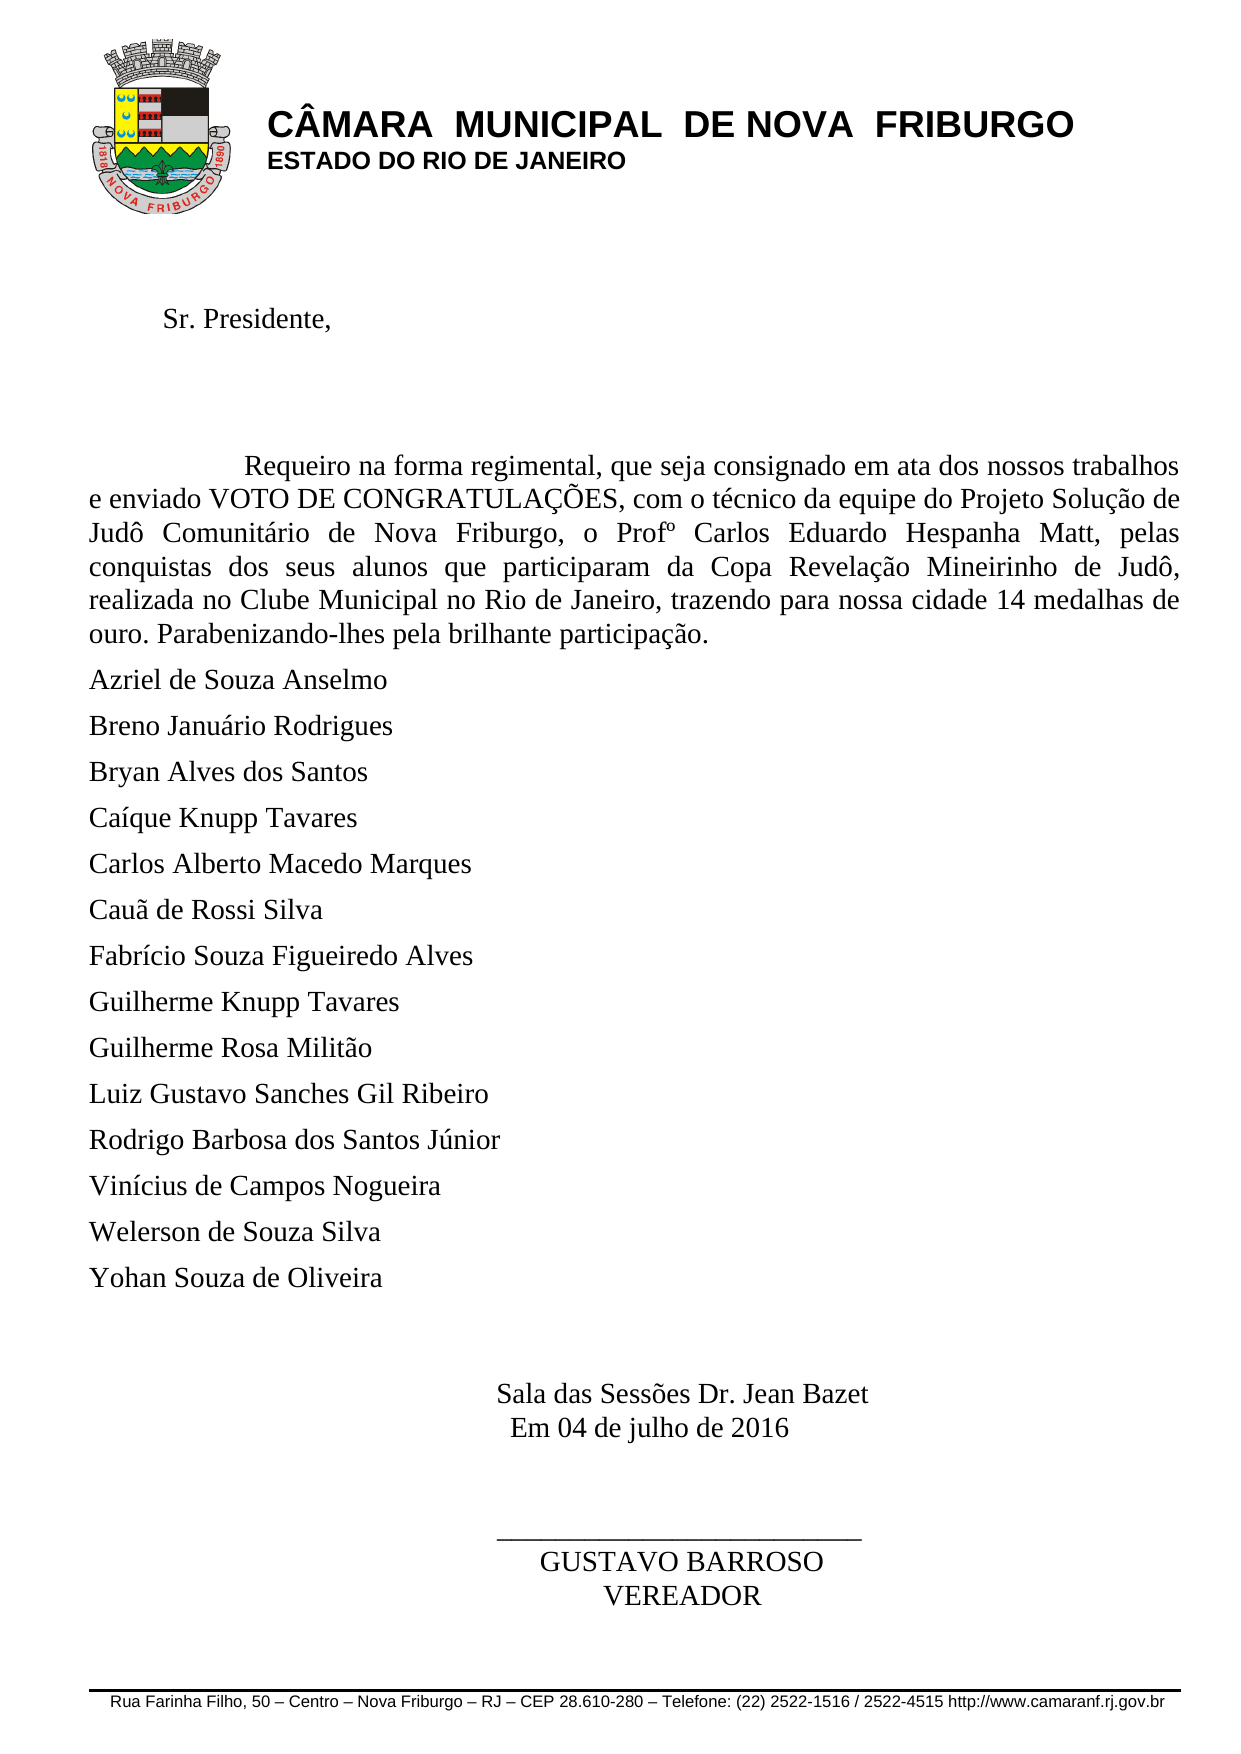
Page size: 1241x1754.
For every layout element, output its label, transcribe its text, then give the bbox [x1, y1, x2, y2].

text VEREADOR [89, 1578, 1181, 1611]
text Welerson de Souza Silva [89, 1214, 1181, 1248]
text Bryan Alves dos Santos [89, 754, 1181, 787]
text Azriel de Souza Anselmo [89, 662, 1181, 695]
text _________________________ [89, 1511, 1181, 1544]
text Luiz Gustavo Sanches Gil Ribeiro [89, 1076, 1181, 1110]
text Rodrigo Barbosa dos Santos Júnior [89, 1122, 1181, 1156]
text Em 04 de julho de 2016 [89, 1410, 1181, 1443]
text Yohan Souza de Oliveira [89, 1260, 1181, 1294]
text Sr. Presidente, [89, 301, 1181, 335]
text Requeiro na forma regimental, que seja consignado em ata dos nossos trabalhos e enviado VOTO DE CONGRATULAÇÕES, com o técnico da equipe do Projeto Solução de Judô Comunitário de Nova Friburgo, o Profº Carlos Eduardo Hespanha Matt, pelas conquistas dos seus alunos que participaram da Copa Revelação Mineirinho de Judô, realizada no Clube Municipal no Rio de Janeiro, trazendo para nossa cidade 14 medalhas de ouro. Parabenizando-lhes pela brilhante participação. [89, 448, 1181, 649]
text Caíque Knupp Tavares [89, 800, 1181, 833]
text Carlos Alberto Macedo Marques [89, 846, 1181, 879]
text Cauã de Rossi Silva [89, 892, 1181, 926]
text Guilherme Knupp Tavares [89, 984, 1181, 1018]
text Breno Januário Rodrigues [89, 708, 1181, 741]
text Fabrício Souza Figueiredo Alves [89, 938, 1181, 972]
text GUSTAVO BARROSO [89, 1544, 1181, 1578]
text Sala das Sessões Dr. Jean Bazet [89, 1376, 1181, 1410]
text Vinícius de Campos Nogueira [89, 1168, 1181, 1202]
text Guilherme Rosa Militão [89, 1030, 1181, 1064]
